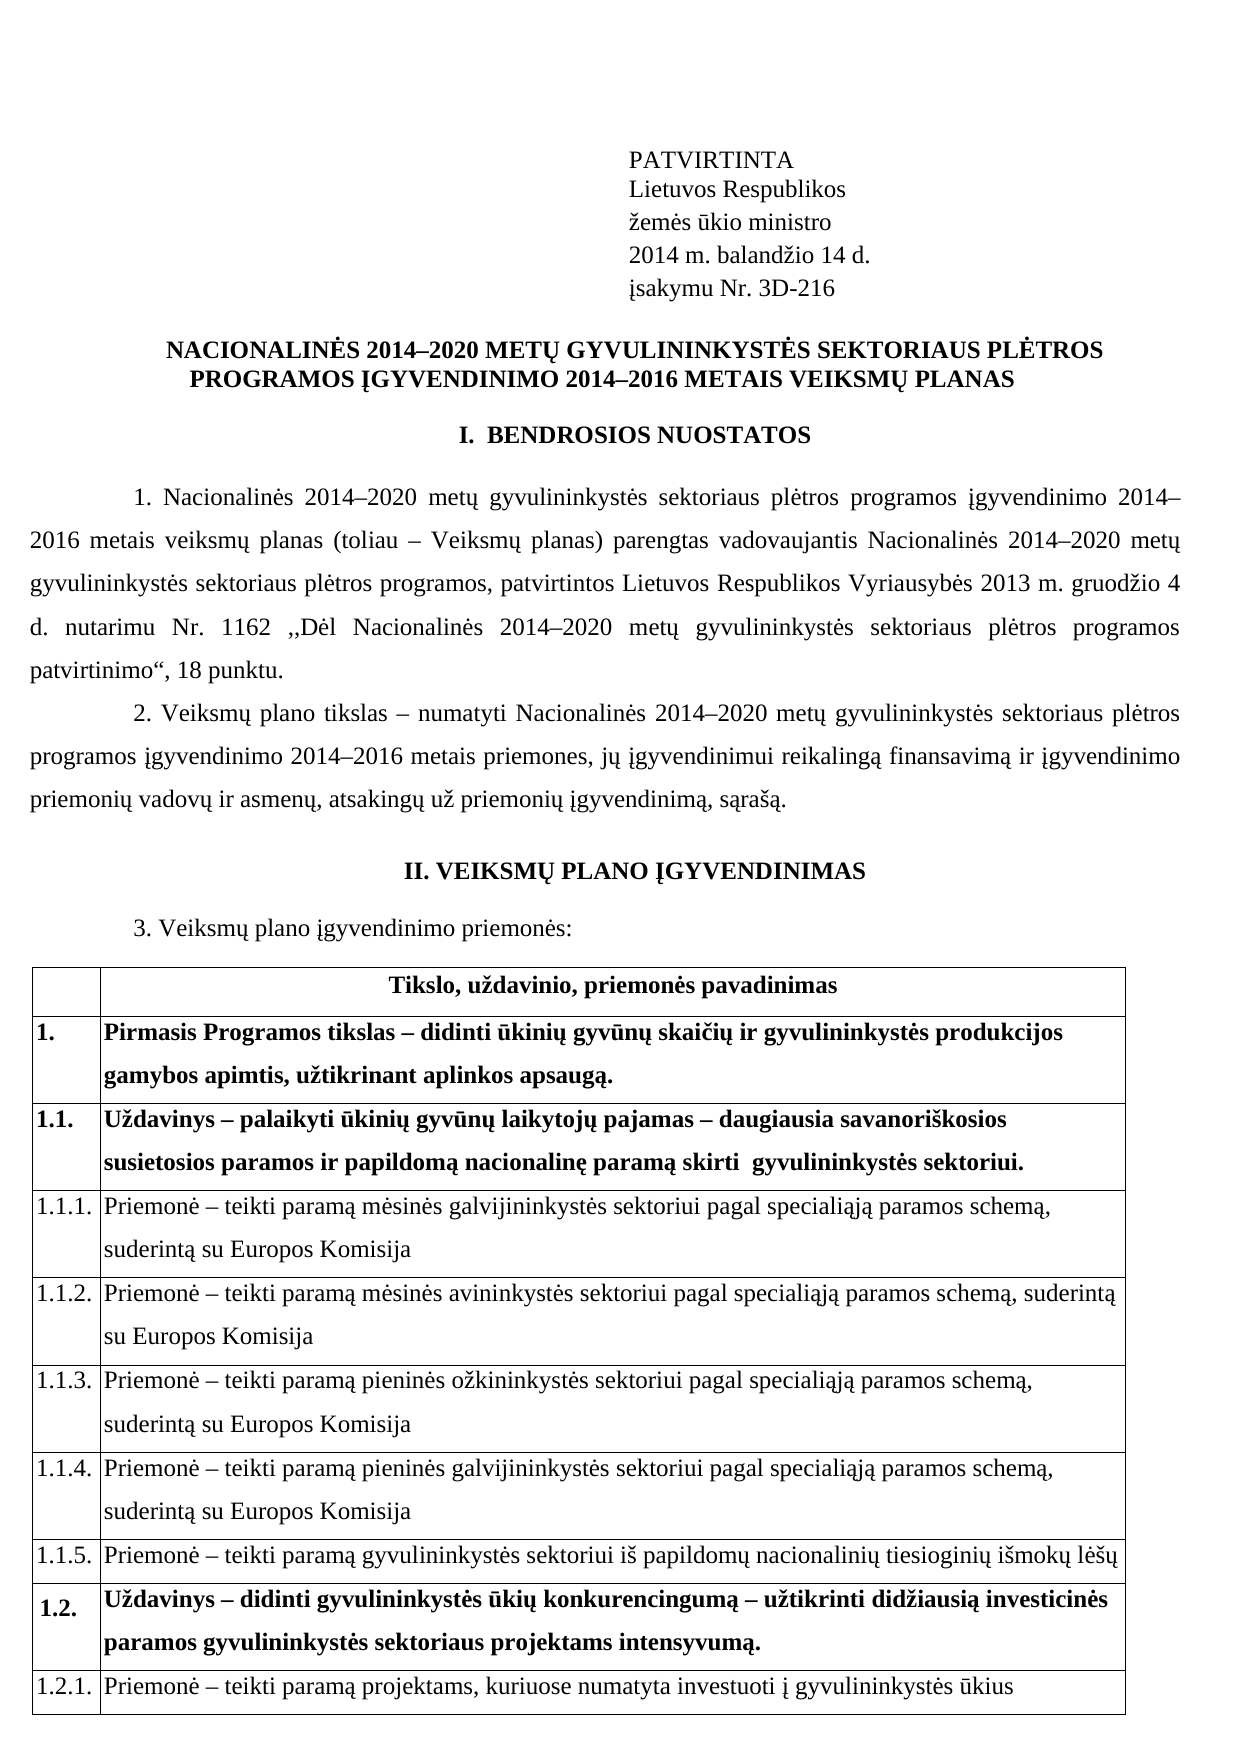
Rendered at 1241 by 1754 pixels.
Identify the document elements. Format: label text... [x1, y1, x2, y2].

text 2. Veiksmų plano tikslas – numatyti Nacionalinės 2014–2020 metų gyvulininkystės sektoriaus plėtros programos įgyvendinimo 2014–2016 metais priemones, jų įgyvendinimui reikalingą finansavimą ir įgyvendinimo priemonių vadovų ir asmenų, atsakingų už priemonių įgyvendinimą, sąrašą. [29, 698, 1181, 813]
text Lietuvos Respublikos [494, 174, 1181, 203]
text 1. Nacionalinės 2014–2020 metų gyvulininkystės sektoriaus plėtros programos įgyvendinimo 2014–2016 metais veiksmų planas (toliau – Veiksmų planas) parengtas vadovaujantis Nacionalinės 2014–2020 metų gyvulininkystės sektoriaus plėtros programos, patvirtintos Lietuvos Respublikos Vyriausybės 2013 m. gruodžio 4 d. nutarimu Nr. 1162 ,,Dėl Nacionalinės 2014–2020 metų gyvulininkystės sektoriaus plėtros programos patvirtinimo“, 18 punktu. [29, 482, 1181, 683]
table_cell Priemonė – teikti paramą pieninės ožkininkystės sektoriui pagal specialiąją paramos schemą, suderintą su Europos Komisija [101, 1366, 1125, 1452]
table_cell Priemonė – teikti paramą projektams, kuriuose numatyta investuoti į gyvulininkystės ūkius [101, 1671, 1125, 1714]
table_cell 1.2.1. [33, 1671, 100, 1714]
table_cell Priemonė – teikti paramą mėsinės avininkystės sektoriui pagal specialiąją paramos schemą, suderintą su Europos Komisija [101, 1278, 1125, 1364]
table_cell Pirmasis Programos tikslas – didinti ūkinių gyvūnų skaičių ir gyvulininkystės produkcijos gamybos apimtis, užtikrinant aplinkos apsaugą. [101, 1017, 1125, 1103]
table_cell 1.1. [33, 1104, 100, 1190]
table_cell Uždavinys – palaikyti ūkinių gyvūnų laikytojų pajamas – daugiausia savanoriškosios susietosios paramos ir papildomą nacionalinę paramą skirti gyvulininkystės sektoriui. [101, 1104, 1125, 1190]
text NACIONALINĖS 2014–2020 METŲ GYVULININKYSTĖS SEKTORIAUS PLĖTROS PROGRAMOS ĮGYVENDINIMO 2014–2016 METAIS VEIKSMŲ PLANAS [29, 335, 1181, 392]
text 2014 m. balandžio 14 d. [494, 240, 1181, 269]
table_cell 1.1.2. [33, 1278, 100, 1364]
table_header [33, 968, 100, 1016]
table_cell 1.1.3. [33, 1366, 100, 1452]
table_cell 1.1.5. [33, 1540, 100, 1583]
text žemės ūkio ministro [629, 207, 1181, 236]
table_cell 1.1.1. [33, 1191, 100, 1277]
text 3. Veiksmų plano įgyvendinimo priemonės: [29, 913, 1181, 942]
text įsakymu Nr. 3D-216 [494, 273, 1181, 302]
text I. BENDROSIOS NUOSTATOS [29, 420, 1181, 449]
table_cell Uždavinys – didinti gyvulininkystės ūkių konkurencingumą – užtikrinti didžiausią investicinės paramos gyvulininkystės sektoriaus projektams intensyvumą. [101, 1584, 1125, 1670]
table_cell 1.1.4. [33, 1453, 100, 1539]
table_cell Priemonė – teikti paramą mėsinės galvijininkystės sektoriui pagal specialiąją paramos schemą, suderintą su Europos Komisija [101, 1191, 1125, 1277]
text PATVIRTINTA [494, 145, 1181, 174]
table_cell Priemonė – teikti paramą gyvulininkystės sektoriui iš papildomų nacionalinių tiesioginių išmokų lėšų [101, 1540, 1125, 1583]
table_cell 1. [33, 1017, 100, 1103]
table_header Tikslo, uždavinio, priemonės pavadinimas [101, 968, 1125, 1016]
table_cell Priemonė – teikti paramą pieninės galvijininkystės sektoriui pagal specialiąją paramos schemą, suderintą su Europos Komisija [101, 1453, 1125, 1539]
text II. VEIKSMŲ PLANO ĮGYVENDINIMAS [89, 856, 1181, 885]
table_cell 1.2. [33, 1584, 100, 1670]
